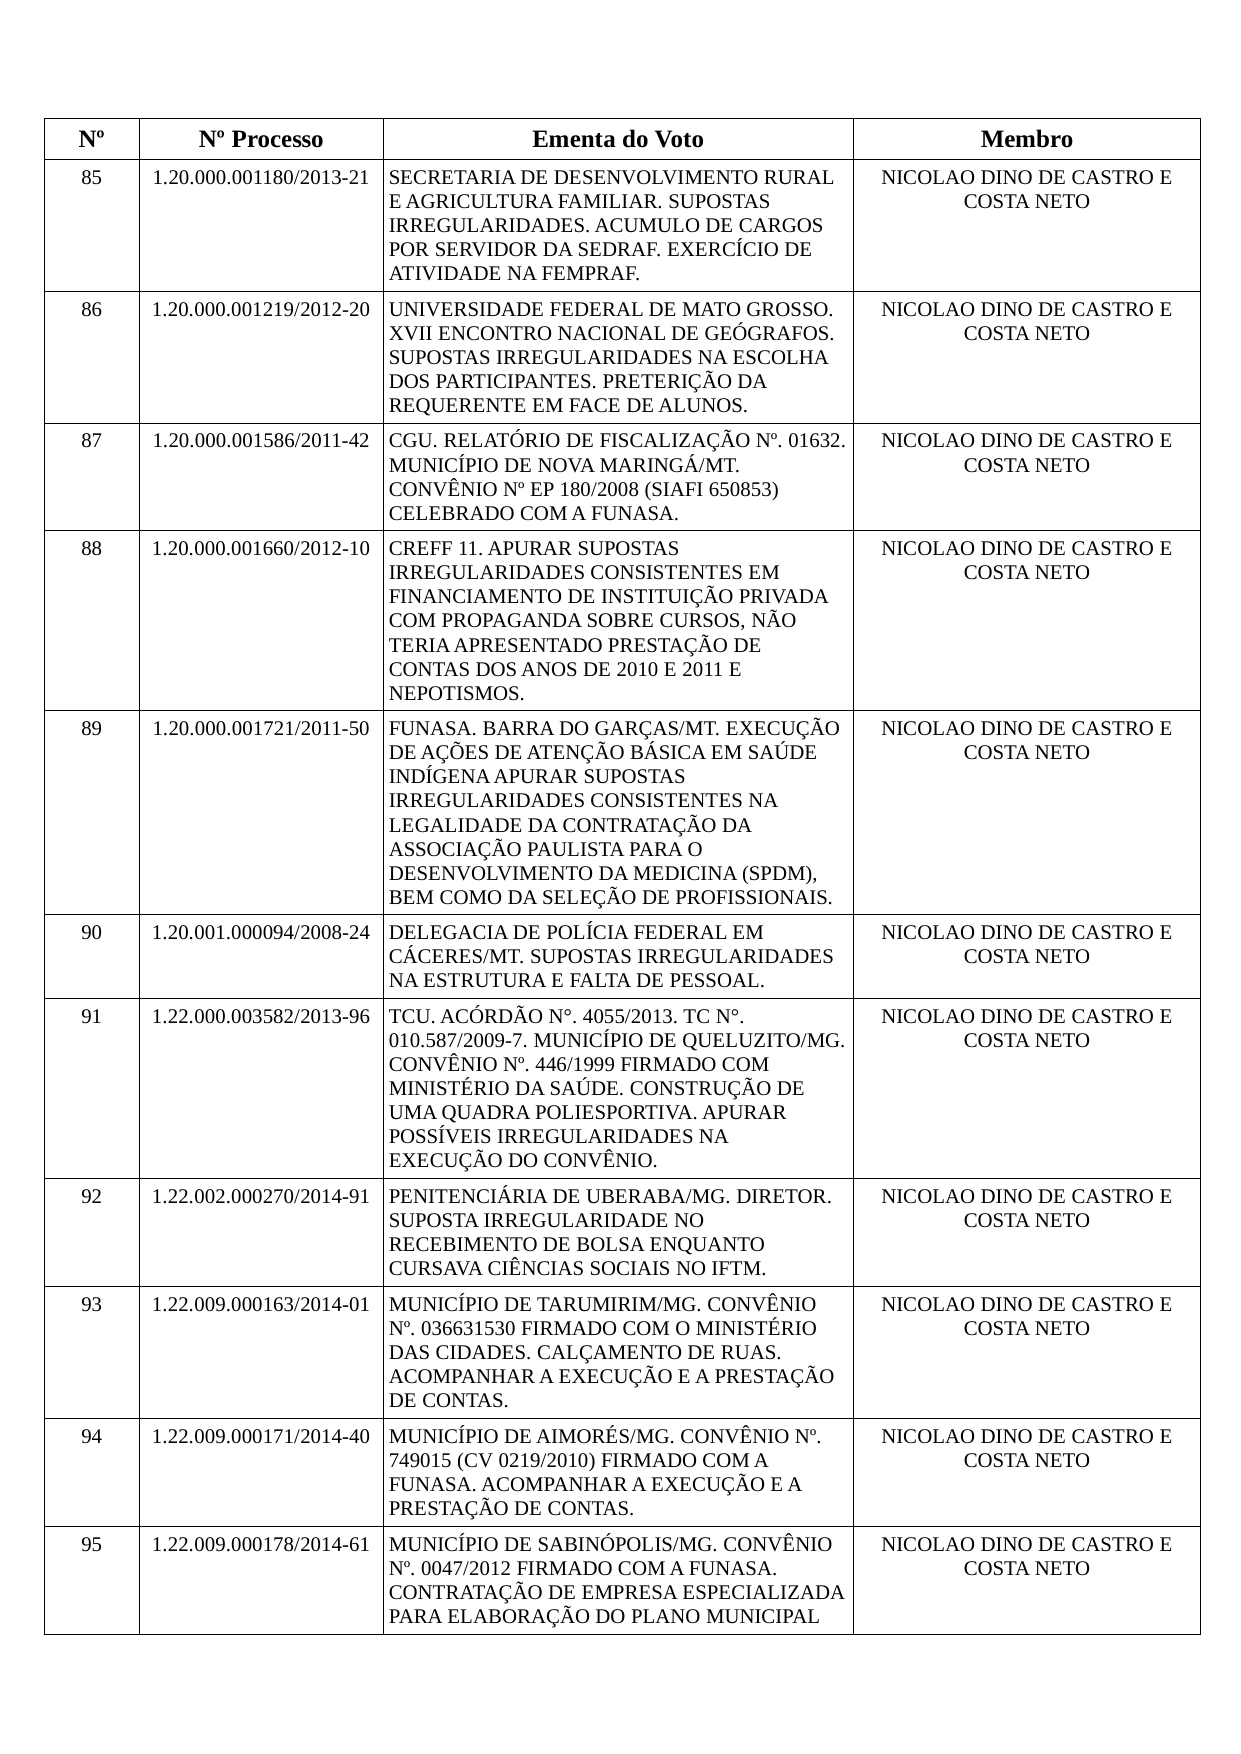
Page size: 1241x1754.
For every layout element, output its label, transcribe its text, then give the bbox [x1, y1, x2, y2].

table_cell NICOLAO DINO DE CASTRO E COSTA NETO [854, 292, 1200, 422]
table_cell NICOLAO DINO DE CASTRO E COSTA NETO [854, 1179, 1200, 1286]
table_cell NICOLAO DINO DE CASTRO E COSTA NETO [854, 711, 1200, 914]
table_header Nº Processo [140, 119, 383, 159]
table_cell NICOLAO DINO DE CASTRO E COSTA NETO [854, 531, 1200, 710]
table_cell 1.20.001.000094/2008-24 [140, 915, 383, 998]
table_cell NICOLAO DINO DE CASTRO E COSTA NETO [854, 1419, 1200, 1526]
table_cell 89 [45, 711, 139, 914]
table_cell 1.22.002.000270/2014-91 [140, 1179, 383, 1286]
table_cell MUNICÍPIO DE AIMORÉS/MG. CONVÊNIO Nº. 749015 (CV 0219/2010) FIRMADO COM A FUNASA. ACOMPANHAR A EXECUÇÃO E A PRESTAÇÃO DE CONTAS. [384, 1419, 853, 1526]
table_cell 93 [45, 1287, 139, 1418]
table_cell 1.20.000.001721/2011-50 [140, 711, 383, 914]
table_cell MUNICÍPIO DE TARUMIRIM/MG. CONVÊNIO Nº. 036631530 FIRMADO COM O MINISTÉRIO DAS CIDADES. CALÇAMENTO DE RUAS. ACOMPANHAR A EXECUÇÃO E A PRESTAÇÃO DE CONTAS. [384, 1287, 853, 1418]
table_header Ementa do Voto [384, 119, 853, 159]
table_cell 87 [45, 424, 139, 530]
table_cell CREFF 11. APURAR SUPOSTAS IRREGULARIDADES CONSISTENTES EM FINANCIAMENTO DE INSTITUIÇÃO PRIVADA COM PROPAGANDA SOBRE CURSOS, NÃO TERIA APRESENTADO PRESTAÇÃO DE CONTAS DOS ANOS DE 2010 E 2011 E NEPOTISMOS. [384, 531, 853, 710]
table_cell 85 [45, 160, 139, 291]
table_cell UNIVERSIDADE FEDERAL DE MATO GROSSO. XVII ENCONTRO NACIONAL DE GEÓGRAFOS. SUPOSTAS IRREGULARIDADES NA ESCOLHA DOS PARTICIPANTES. PRETERIÇÃO DA REQUERENTE EM FACE DE ALUNOS. [384, 292, 853, 422]
table_cell 1.20.000.001586/2011-42 [140, 424, 383, 530]
table_cell 88 [45, 531, 139, 710]
table_cell NICOLAO DINO DE CASTRO E COSTA NETO [854, 999, 1200, 1178]
table_header Nº [45, 119, 139, 159]
table_cell 1.20.000.001219/2012-20 [140, 292, 383, 422]
table_cell MUNICÍPIO DE SABINÓPOLIS/MG. CONVÊNIO Nº. 0047/2012 FIRMADO COM A FUNASA. CONTRATAÇÃO DE EMPRESA ESPECIALIZADA PARA ELABORAÇÃO DO PLANO MUNICIPAL [384, 1527, 853, 1633]
table_cell 95 [45, 1527, 139, 1633]
table_cell CGU. RELATÓRIO DE FISCALIZAÇÃO Nº. 01632. MUNICÍPIO DE NOVA MARINGÁ/MT. CONVÊNIO Nº EP 180/2008 (SIAFI 650853) CELEBRADO COM A FUNASA. [384, 424, 853, 530]
table_cell 90 [45, 915, 139, 998]
table_cell TCU. ACÓRDÃO N°. 4055/2013. TC N°. 010.587/2009-7. MUNICÍPIO DE QUELUZITO/MG. CONVÊNIO Nº. 446/1999 FIRMADO COM MINISTÉRIO DA SAÚDE. CONSTRUÇÃO DE UMA QUADRA POLIESPORTIVA. APURAR POSSÍVEIS IRREGULARIDADES NA EXECUÇÃO DO CONVÊNIO. [384, 999, 853, 1178]
table_cell NICOLAO DINO DE CASTRO E COSTA NETO [854, 424, 1200, 530]
table_cell 92 [45, 1179, 139, 1286]
table_cell NICOLAO DINO DE CASTRO E COSTA NETO [854, 915, 1200, 998]
table_cell 1.22.009.000178/2014-61 [140, 1527, 383, 1633]
table_cell 86 [45, 292, 139, 422]
table_cell 1.22.000.003582/2013-96 [140, 999, 383, 1178]
table_cell NICOLAO DINO DE CASTRO E COSTA NETO [854, 1287, 1200, 1418]
table_cell 94 [45, 1419, 139, 1526]
table_cell NICOLAO DINO DE CASTRO E COSTA NETO [854, 160, 1200, 291]
table_cell DELEGACIA DE POLÍCIA FEDERAL EM CÁCERES/MT. SUPOSTAS IRREGULARIDADES NA ESTRUTURA E FALTA DE PESSOAL. [384, 915, 853, 998]
table_cell 1.22.009.000163/2014-01 [140, 1287, 383, 1418]
table_cell 1.22.009.000171/2014-40 [140, 1419, 383, 1526]
table_cell FUNASA. BARRA DO GARÇAS/MT. EXECUÇÃO DE AÇÕES DE ATENÇÃO BÁSICA EM SAÚDE INDÍGENA APURAR SUPOSTAS IRREGULARIDADES CONSISTENTES NA LEGALIDADE DA CONTRATAÇÃO DA ASSOCIAÇÃO PAULISTA PARA O DESENVOLVIMENTO DA MEDICINA (SPDM), BEM COMO DA SELEÇÃO DE PROFISSIONAIS. [384, 711, 853, 914]
table_cell PENITENCIÁRIA DE UBERABA/MG. DIRETOR. SUPOSTA IRREGULARIDADE NO RECEBIMENTO DE BOLSA ENQUANTO CURSAVA CIÊNCIAS SOCIAIS NO IFTM. [384, 1179, 853, 1286]
table_cell NICOLAO DINO DE CASTRO E COSTA NETO [854, 1527, 1200, 1633]
table_cell SECRETARIA DE DESENVOLVIMENTO RURAL E AGRICULTURA FAMILIAR. SUPOSTAS IRREGULARIDADES. ACUMULO DE CARGOS POR SERVIDOR DA SEDRAF. EXERCÍCIO DE ATIVIDADE NA FEMPRAF. [384, 160, 853, 291]
table_header Membro [854, 119, 1200, 159]
table_cell 1.20.000.001180/2013-21 [140, 160, 383, 291]
table_cell 91 [45, 999, 139, 1178]
table_cell 1.20.000.001660/2012-10 [140, 531, 383, 710]
